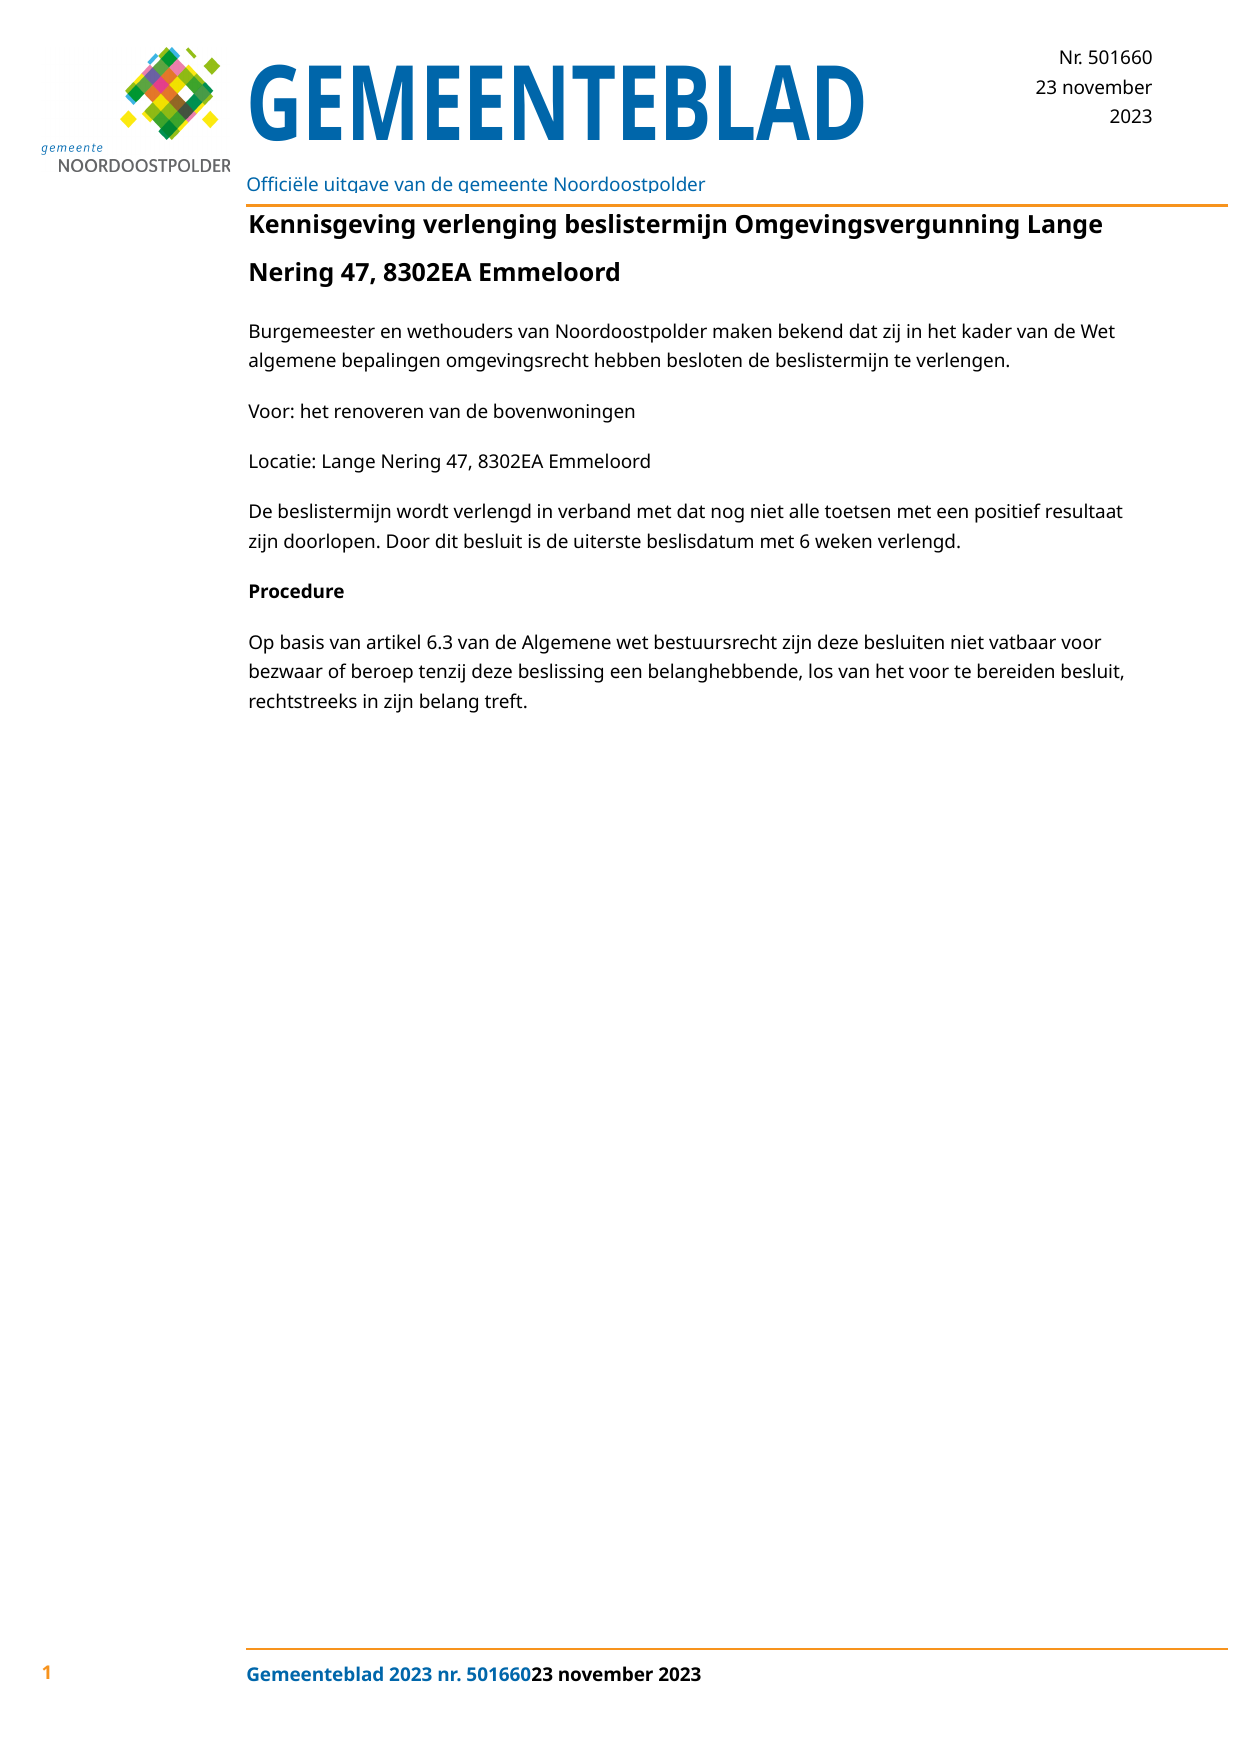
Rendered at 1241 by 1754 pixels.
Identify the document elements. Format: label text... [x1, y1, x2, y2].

text Voor: het renoveren van de bovenwoningen [248, 398, 1152, 424]
text Kennisgeving verlenging beslistermijn Omgevingsvergunning Lange Nering 47, 8302EA Emmeloord [248, 207, 1152, 288]
text Burgemeester en wethouders van Noordoostpolder maken bekend dat zij in het kader van de Wet algemene bepalingen omgevingsrecht hebben besloten de beslistermijn te verlengen. [248, 318, 1152, 373]
text Op basis van artikel 6.3 van de Algemene wet bestuursrecht zijn deze besluiten niet vatbaar voor bezwaar of beroep tenzij deze beslissing een belanghebbende, los van het voor te bereiden besluit, rechtstreeks in zijn belang treft. [248, 629, 1152, 714]
text Procedure [248, 579, 1152, 604]
text Locatie: Lange Nering 47, 8302EA Emmeloord [248, 448, 1152, 474]
text De beslistermijn wordt verlengd in verband met​ ​​dat nog niet alle toetsen met een positief resultaat zijn doorlopen. Door dit besluit is de uiterste beslisdatum met 6 weken verlengd. [248, 499, 1152, 554]
picture [41, 47, 231, 172]
